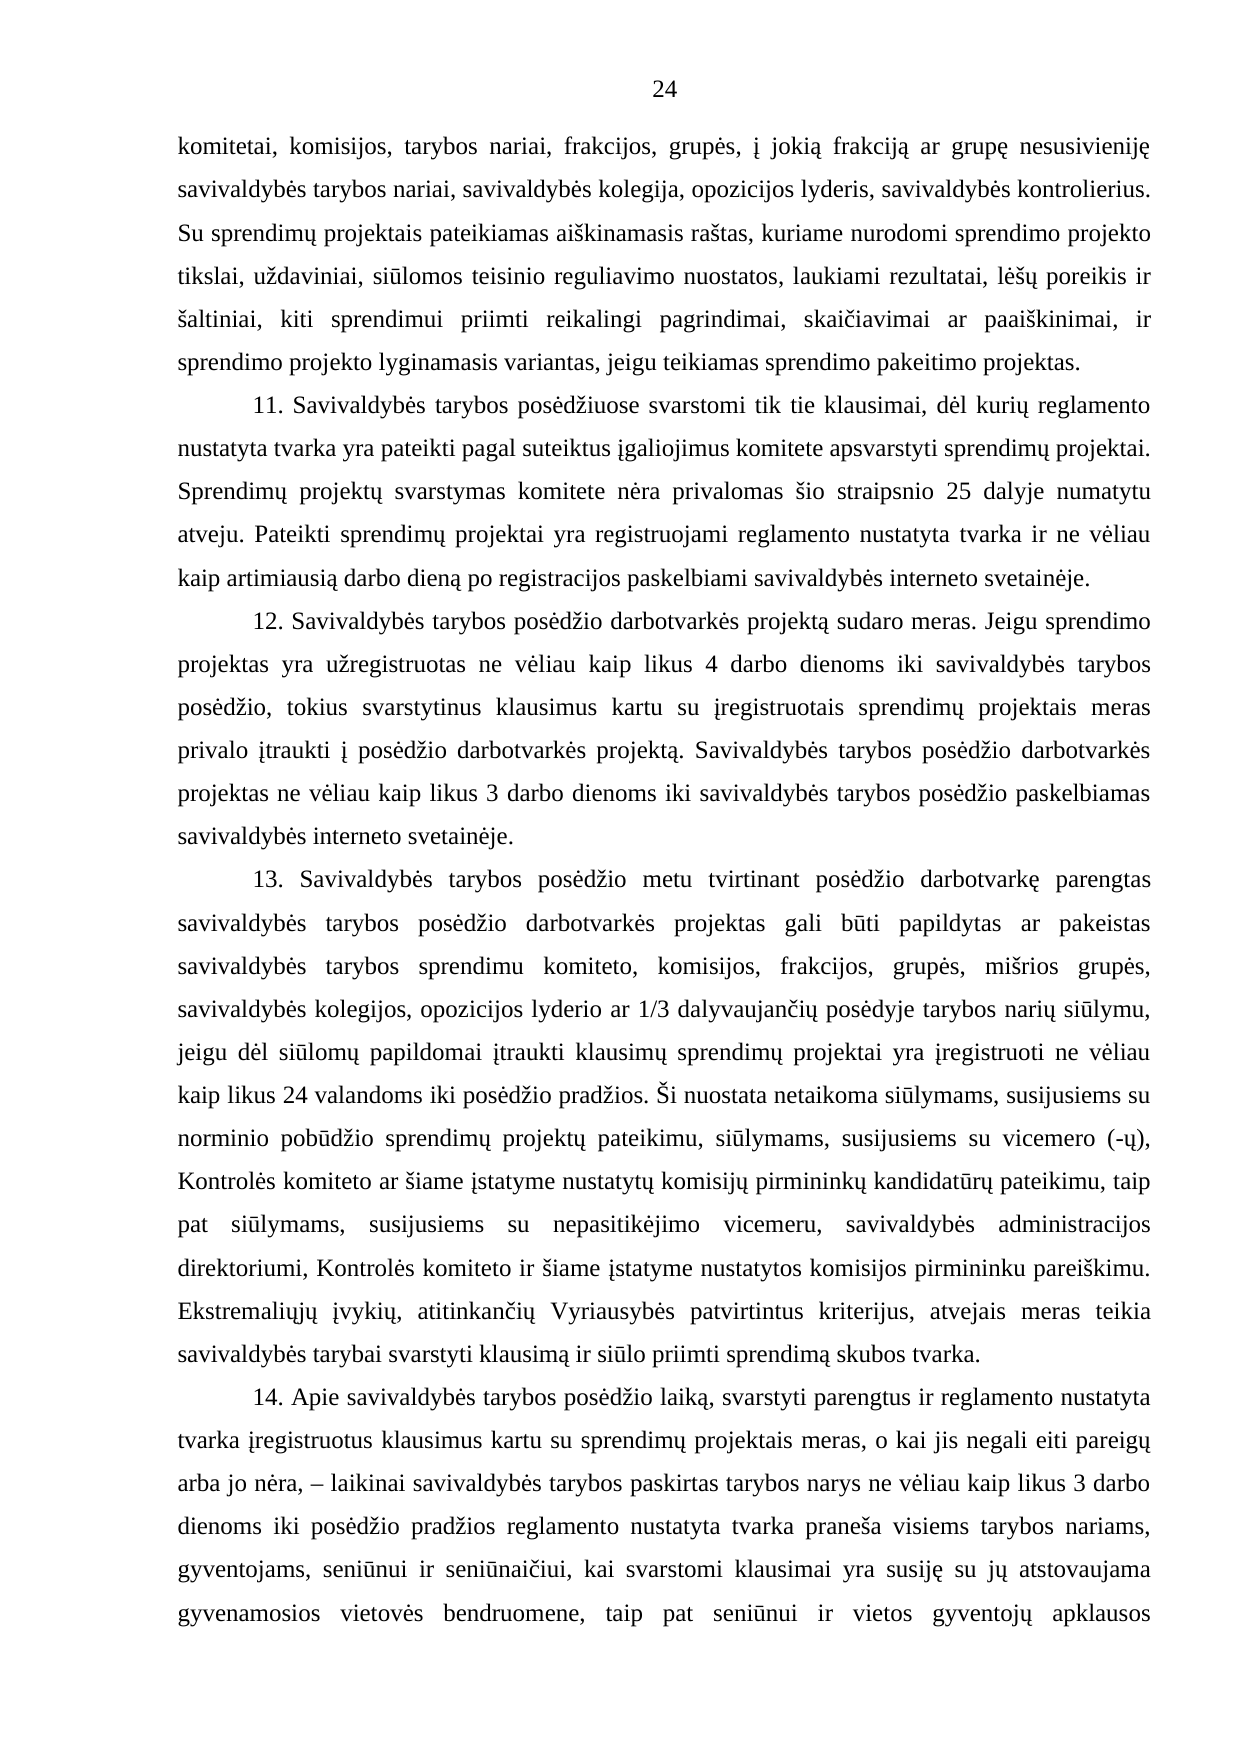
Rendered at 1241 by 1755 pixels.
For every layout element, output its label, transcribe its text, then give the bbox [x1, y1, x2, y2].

text komitetai, komisijos, tarybos nariai, frakcijos, grupės, į jokią frakciją ar grupę nesusivieniję savivaldybės tarybos nariai, savivaldybės kolegija, opozicijos lyderis, savivaldybės kontrolierius. Su sprendimų projektais pateikiamas aiškinamasis raštas, kuriame nurodomi sprendimo projekto tikslai, uždaviniai, siūlomos teisinio reguliavimo nuostatos, laukiami rezultatai, lėšų poreikis ir šaltiniai, kiti sprendimui priimti reikalingi pagrindimai, skaičiavimai ar paaiškinimai, ir sprendimo projekto lyginamasis variantas, jeigu teikiamas sprendimo pakeitimo projektas. [177, 131, 1152, 376]
text 14. Apie savivaldybės tarybos posėdžio laiką, svarstyti parengtus ir reglamento nustatyta tvarka įregistruotus klausimus kartu su sprendimų projektais meras, o kai jis negali eiti pareigų arba jo nėra, – laikinai savivaldybės tarybos paskirtas tarybos narys ne vėliau kaip likus 3 darbo dienoms iki posėdžio pradžios reglamento nustatyta tvarka praneša visiems tarybos nariams, gyventojams, seniūnui ir seniūnaičiui, kai svarstomi klausimai yra susiję su jų atstovaujama gyvenamosios vietovės bendruomene, taip pat seniūnui ir vietos gyventojų apklausos [177, 1382, 1152, 1626]
text 12. Savivaldybės tarybos posėdžio darbotvarkės projektą sudaro meras. Jeigu sprendimo projektas yra užregistruotas ne vėliau kaip likus 4 darbo dienoms iki savivaldybės tarybos posėdžio, tokius svarstytinus klausimus kartu su įregistruotais sprendimų projektais meras privalo įtraukti į posėdžio darbotvarkės projektą. Savivaldybės tarybos posėdžio darbotvarkės projektas ne vėliau kaip likus 3 darbo dienoms iki savivaldybės tarybos posėdžio paskelbiamas savivaldybės interneto svetainėje. [177, 606, 1152, 850]
text 13. Savivaldybės tarybos posėdžio metu tvirtinant posėdžio darbotvarkę parengtas savivaldybės tarybos posėdžio darbotvarkės projektas gali būti papildytas ar pakeistas savivaldybės tarybos sprendimu komiteto, komisijos, frakcijos, grupės, mišrios grupės, savivaldybės kolegijos, opozicijos lyderio ar 1/3 dalyvaujančių posėdyje tarybos narių siūlymu, jeigu dėl siūlomų papildomai įtraukti klausimų sprendimų projektai yra įregistruoti ne vėliau kaip likus 24 valandoms iki posėdžio pradžios. Ši nuostata netaikoma siūlymams, susijusiems su norminio pobūdžio sprendimų projektų pateikimu, siūlymams, susijusiems su vicemero (-ų), Kontrolės komiteto ar šiame įstatyme nustatytų komisijų pirmininkų kandidatūrų pateikimu, taip pat siūlymams, susijusiems su nepasitikėjimo vicemeru, savivaldybės administracijos direktoriumi, Kontrolės komiteto ir šiame įstatyme nustatytos komisijos pirmininku pareiškimu. Ekstremaliųjų įvykių, atitinkančių Vyriausybės patvirtintus kriterijus, atvejais meras teikia savivaldybės tarybai svarstyti klausimą ir siūlo priimti sprendimą skubos tvarka. [177, 864, 1152, 1368]
text 11. Savivaldybės tarybos posėdžiuose svarstomi tik tie klausimai, dėl kurių reglamento nustatyta tvarka yra pateikti pagal suteiktus įgaliojimus komitete apsvarstyti sprendimų projektai. Sprendimų projektų svarstymas komitete nėra privalomas šio straipsnio 25 dalyje numatytu atveju. Pateikti sprendimų projektai yra registruojami reglamento nustatyta tvarka ir ne vėliau kaip artimiausią darbo dieną po registracijos paskelbiami savivaldybės interneto svetainėje. [177, 390, 1152, 591]
